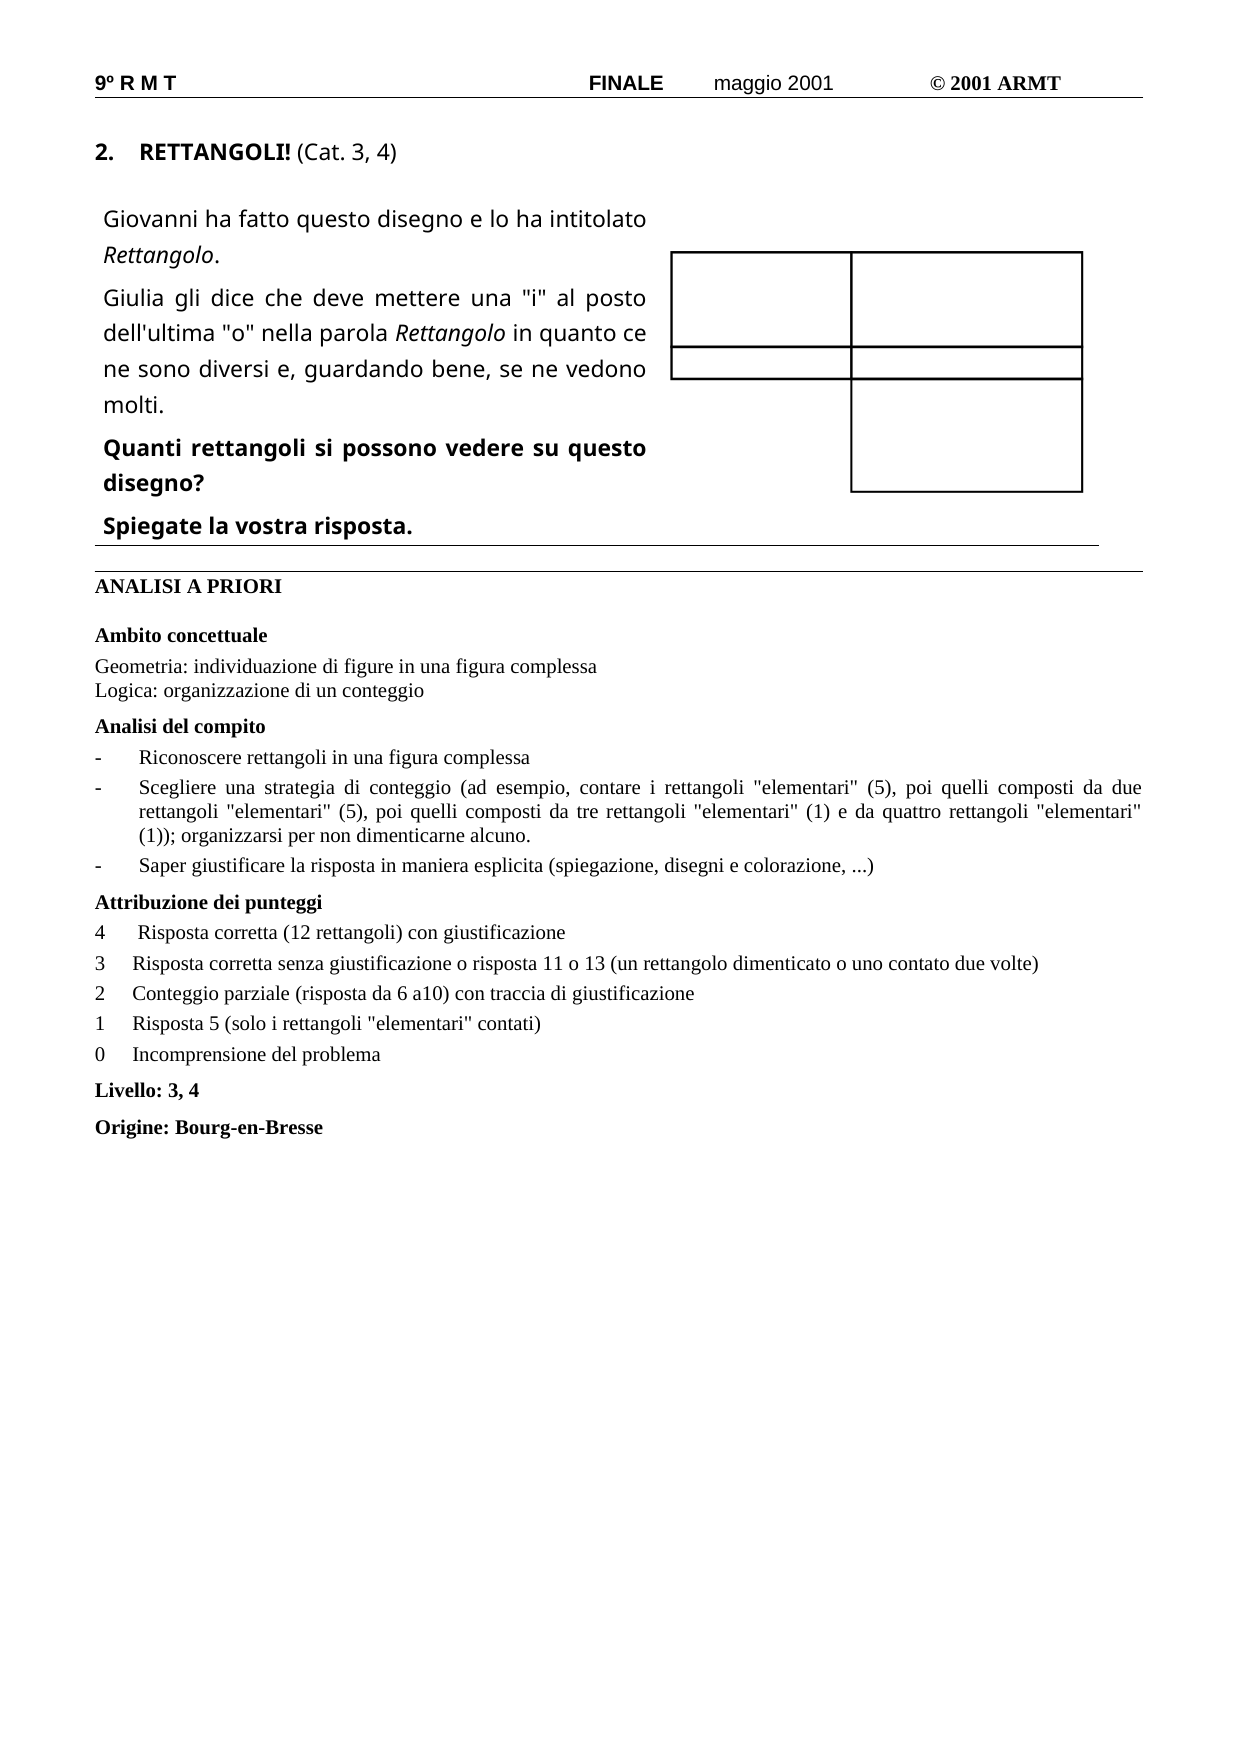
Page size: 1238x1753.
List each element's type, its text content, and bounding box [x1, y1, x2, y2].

text ANALISI A PRIORI [94, 572, 1143, 598]
text Livello: 3, 4 [94, 1078, 1143, 1102]
text Attribuzione dei punteggi [94, 890, 1143, 914]
text 0 Incomprensione del problema [94, 1042, 1143, 1066]
text 2. RETTANGOLI! (Cat. 3, 4) [94, 136, 1143, 167]
text Ambito concettuale [94, 623, 1143, 647]
text 2 Conteggio parziale (risposta da 6 a10) con traccia di giustificazione [94, 981, 1143, 1005]
text Geometria: individuazione di figure in una figura complessa [94, 654, 1143, 678]
text 3 Risposta corretta senza giustificazione o risposta 11 o 13 (un rettangolo dimenticato o uno contato due volte) [94, 951, 1143, 975]
table_header Giovanni ha fatto questo disegno e lo ha intitolato Rettangolo. Giulia gli dice che deve mettere una "i" al posto dell'ultima "o" nella parola Rettangolo in quanto ce ne sono diversi e, guardando bene, se ne vedono molti. Quanti rettangoli si possono vedere su questo disegno? Spiegate la vostra risposta. [95, 197, 656, 545]
text - Scegliere una strategia di conteggio (ad esempio, contare i rettangoli "elementari" (5), poi quelli composti da due rettangoli "elementari" (5), poi quelli composti da tre rettangoli "elementari" (1) e da quattro rettangoli "elementari" (1)); organizzarsi per non dimenticarne alcuno. [94, 775, 1143, 847]
text 4 Risposta corretta (12 rettangoli) con giustificazione [94, 920, 1143, 944]
text Origine: Bourg-en-Bresse [94, 1115, 1143, 1139]
picture [663, 244, 1091, 498]
text - Saper giustificare la risposta in maniera esplicita (spiegazione, disegni e colorazione, ...) [94, 853, 1143, 877]
table_header [656, 197, 1099, 545]
text - Riconoscere rettangoli in una figura complessa [94, 745, 1143, 769]
text 1 Risposta 5 (solo i rettangoli "elementari" contati) [94, 1011, 1143, 1035]
text Logica: organizzazione di un conteggio [94, 678, 1143, 702]
text Analisi del compito [94, 714, 1143, 738]
